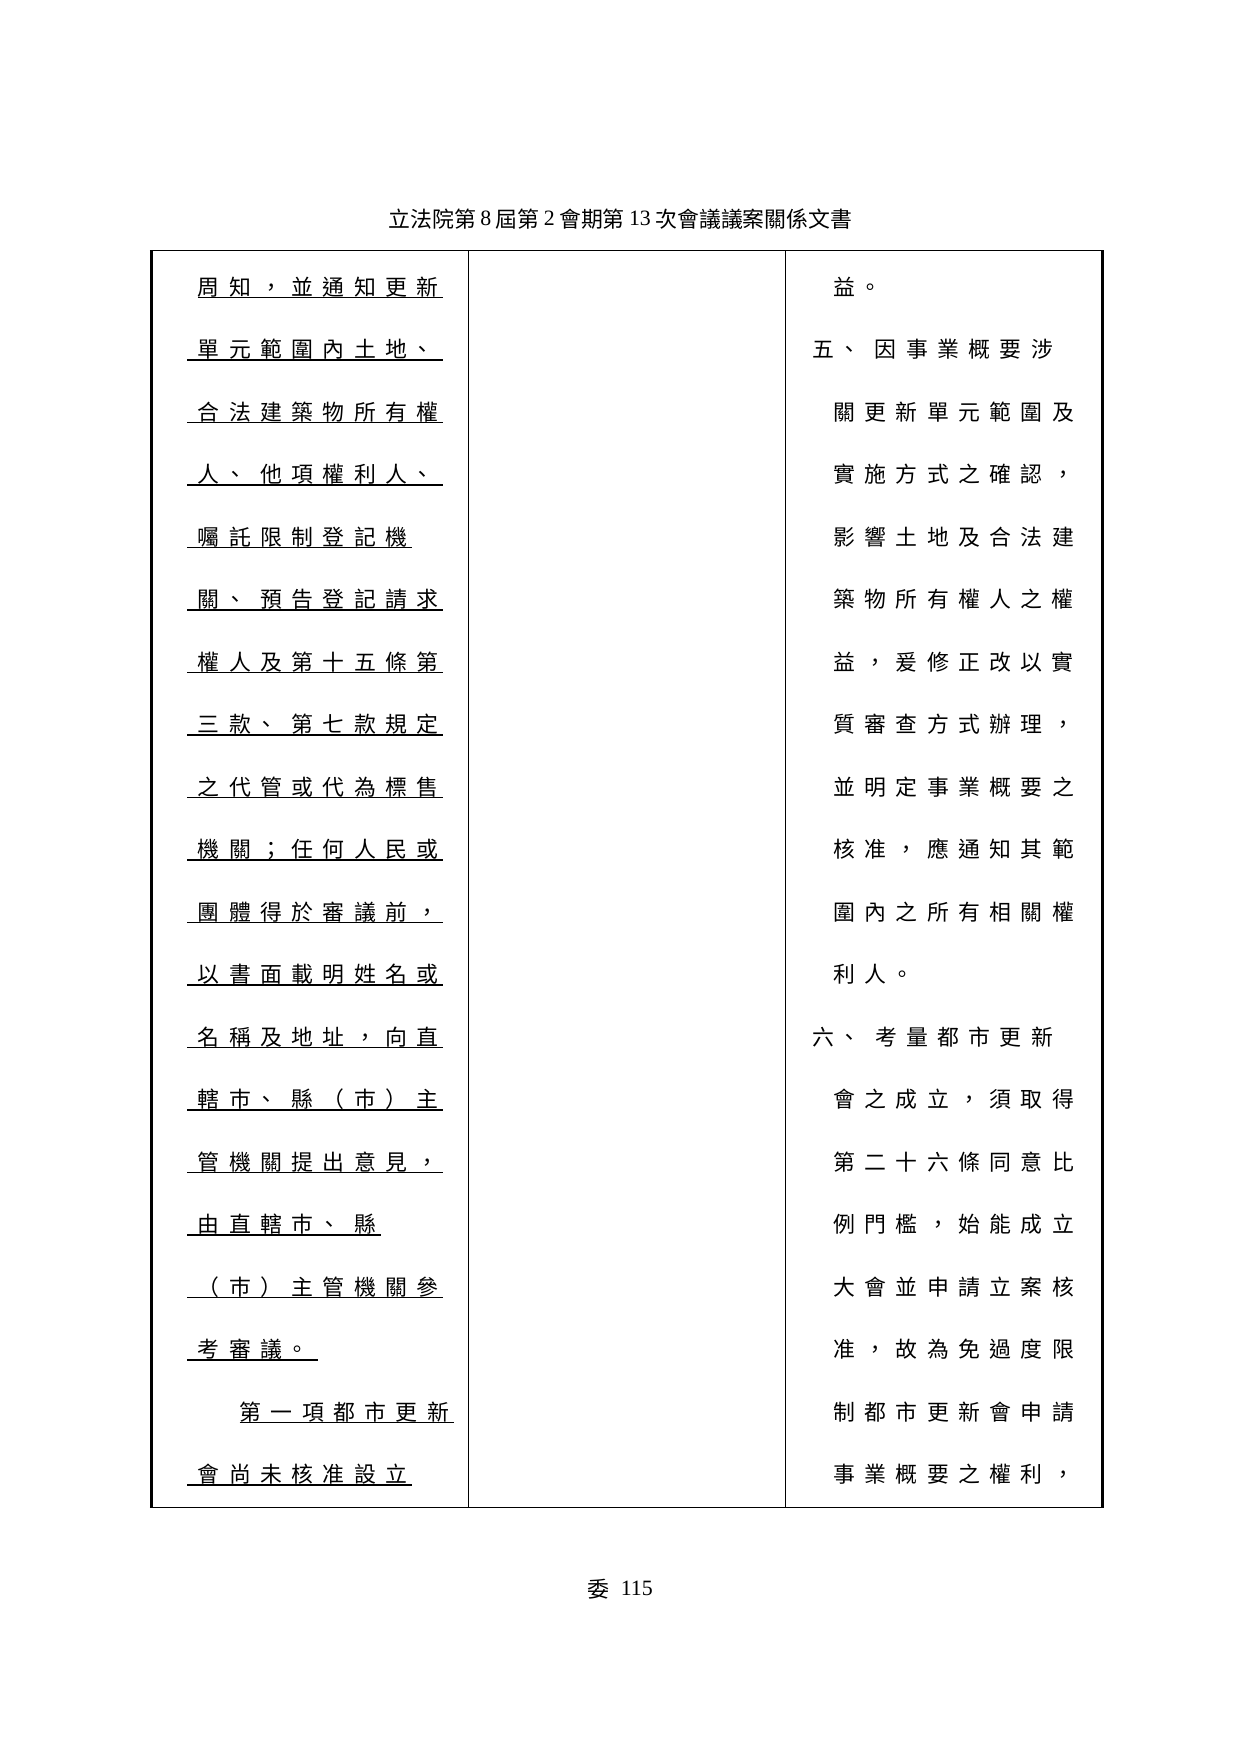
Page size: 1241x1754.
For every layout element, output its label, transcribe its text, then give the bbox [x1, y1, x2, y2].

table_cell 益。 五、因事業概要涉關更新單元範圍及實施方式之確認，影響土地及合法建築物所有權人之權益，爰修正改以實質審查方式辦理，並明定事業概要之核准，應通知其範圍內之所有相關權利人。 六、考量都市更新會之成立，須取得第二十六條同意比例門檻，始能成立大會並申請立案核准，故為免過度限制都市更新會申請事業概要之權利， [786, 251, 1101, 1507]
table_cell [469, 251, 785, 1507]
table_cell 周知，並通知更新單元範圍內土地、合法建築物所有權人、他項權利人、囑託限制登記機關、預告登記請求權人及第十五條第三款、第七款規定之代管或代為標售機關；任何人民或團體得於審議前，以書面載明姓名或名稱及地址，向直轄巿、縣（巿）主管機關提出意見，由直轄巿、縣（巿）主管機關參考審議。 第一項都市更新會尚未核准設立 [153, 251, 468, 1507]
